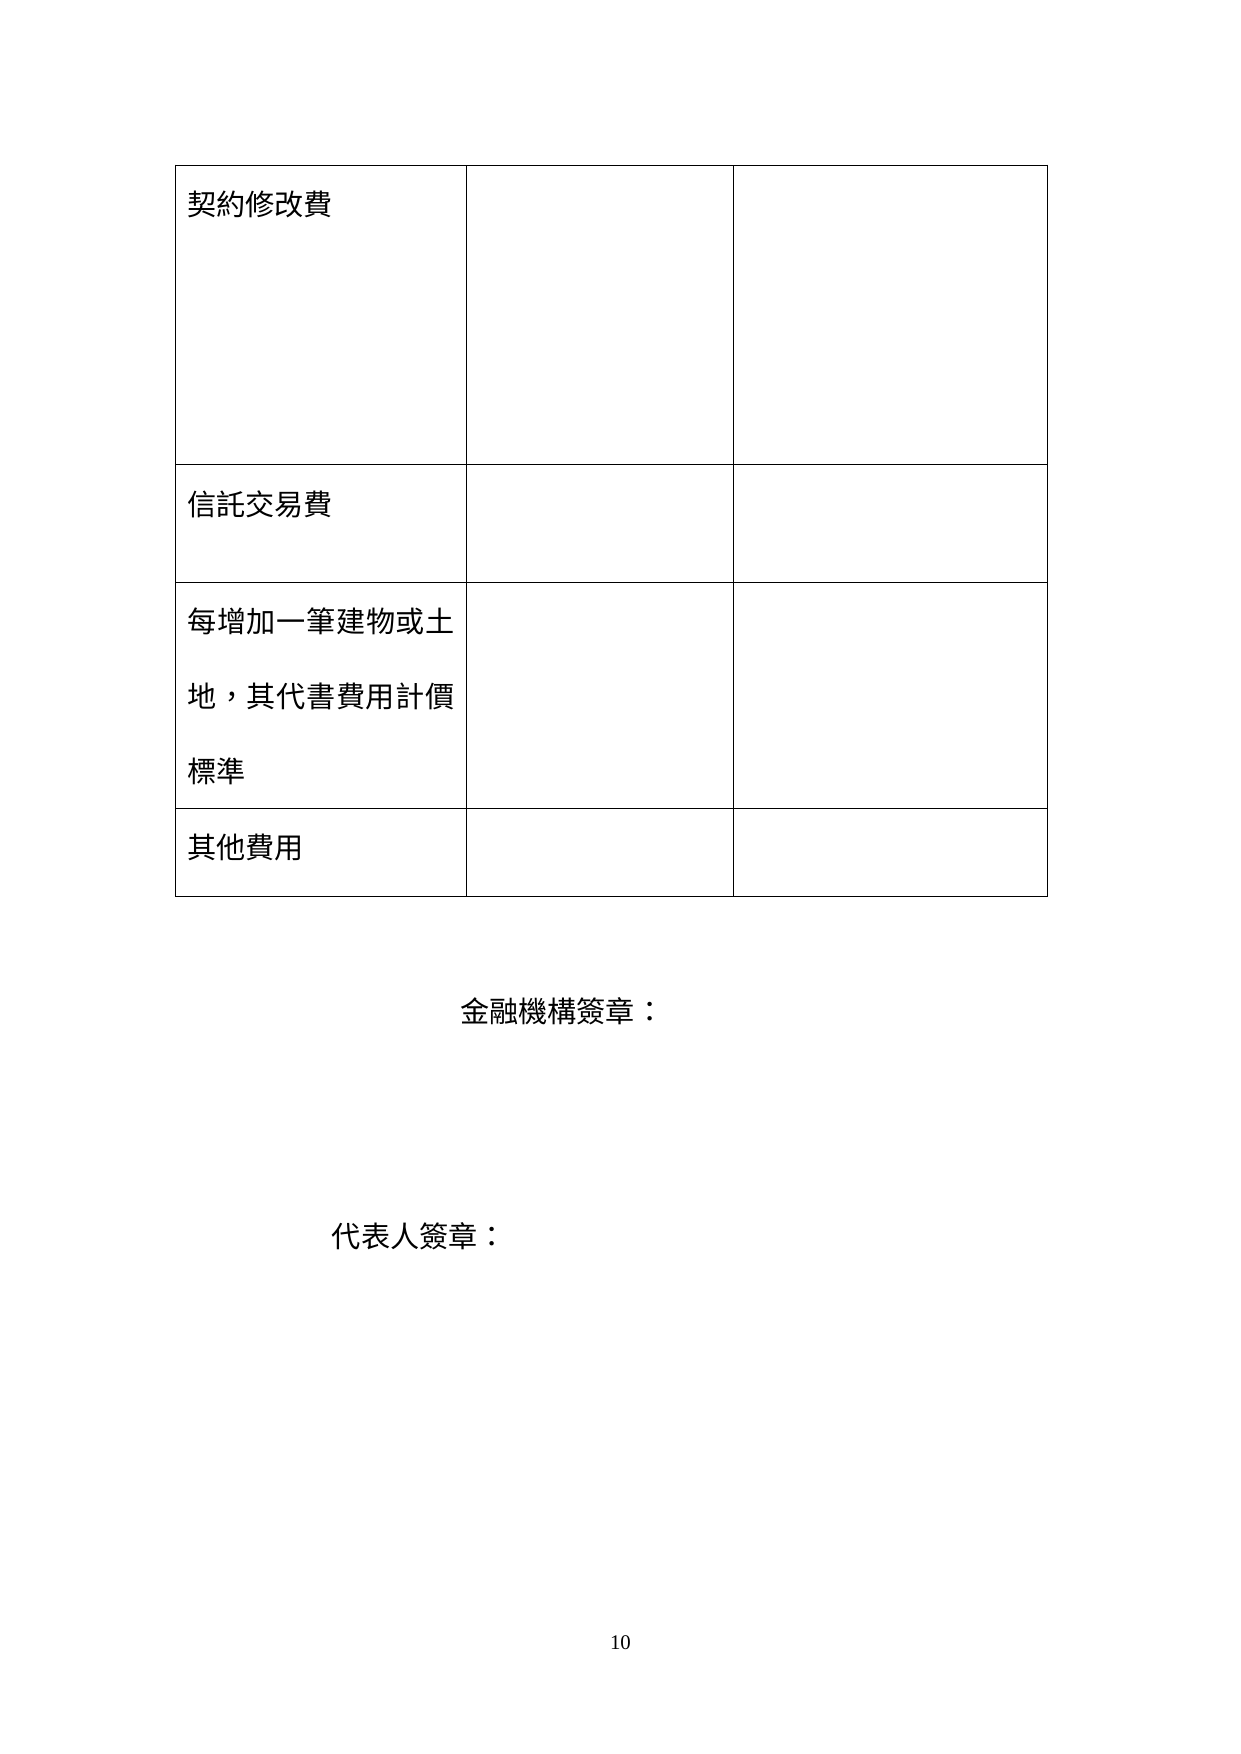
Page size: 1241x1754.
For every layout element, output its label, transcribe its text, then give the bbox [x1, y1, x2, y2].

table_cell [734, 583, 1047, 808]
table_cell 信託交易費 [176, 465, 466, 582]
table_cell [467, 166, 733, 464]
table_cell [467, 465, 733, 582]
table_cell [734, 166, 1047, 464]
table_cell 每增加一筆建物或土地，其代書費用計價標準 [176, 583, 466, 808]
text 代表人簽章： [187, 1197, 1053, 1272]
table_cell 其他費用 [176, 809, 466, 896]
table_cell [467, 583, 733, 808]
table_cell [734, 809, 1047, 896]
table_cell [467, 809, 733, 896]
table_cell 契約修改費 [176, 166, 466, 464]
table_cell [734, 465, 1047, 582]
text 金融機構簽章： [187, 972, 936, 1047]
